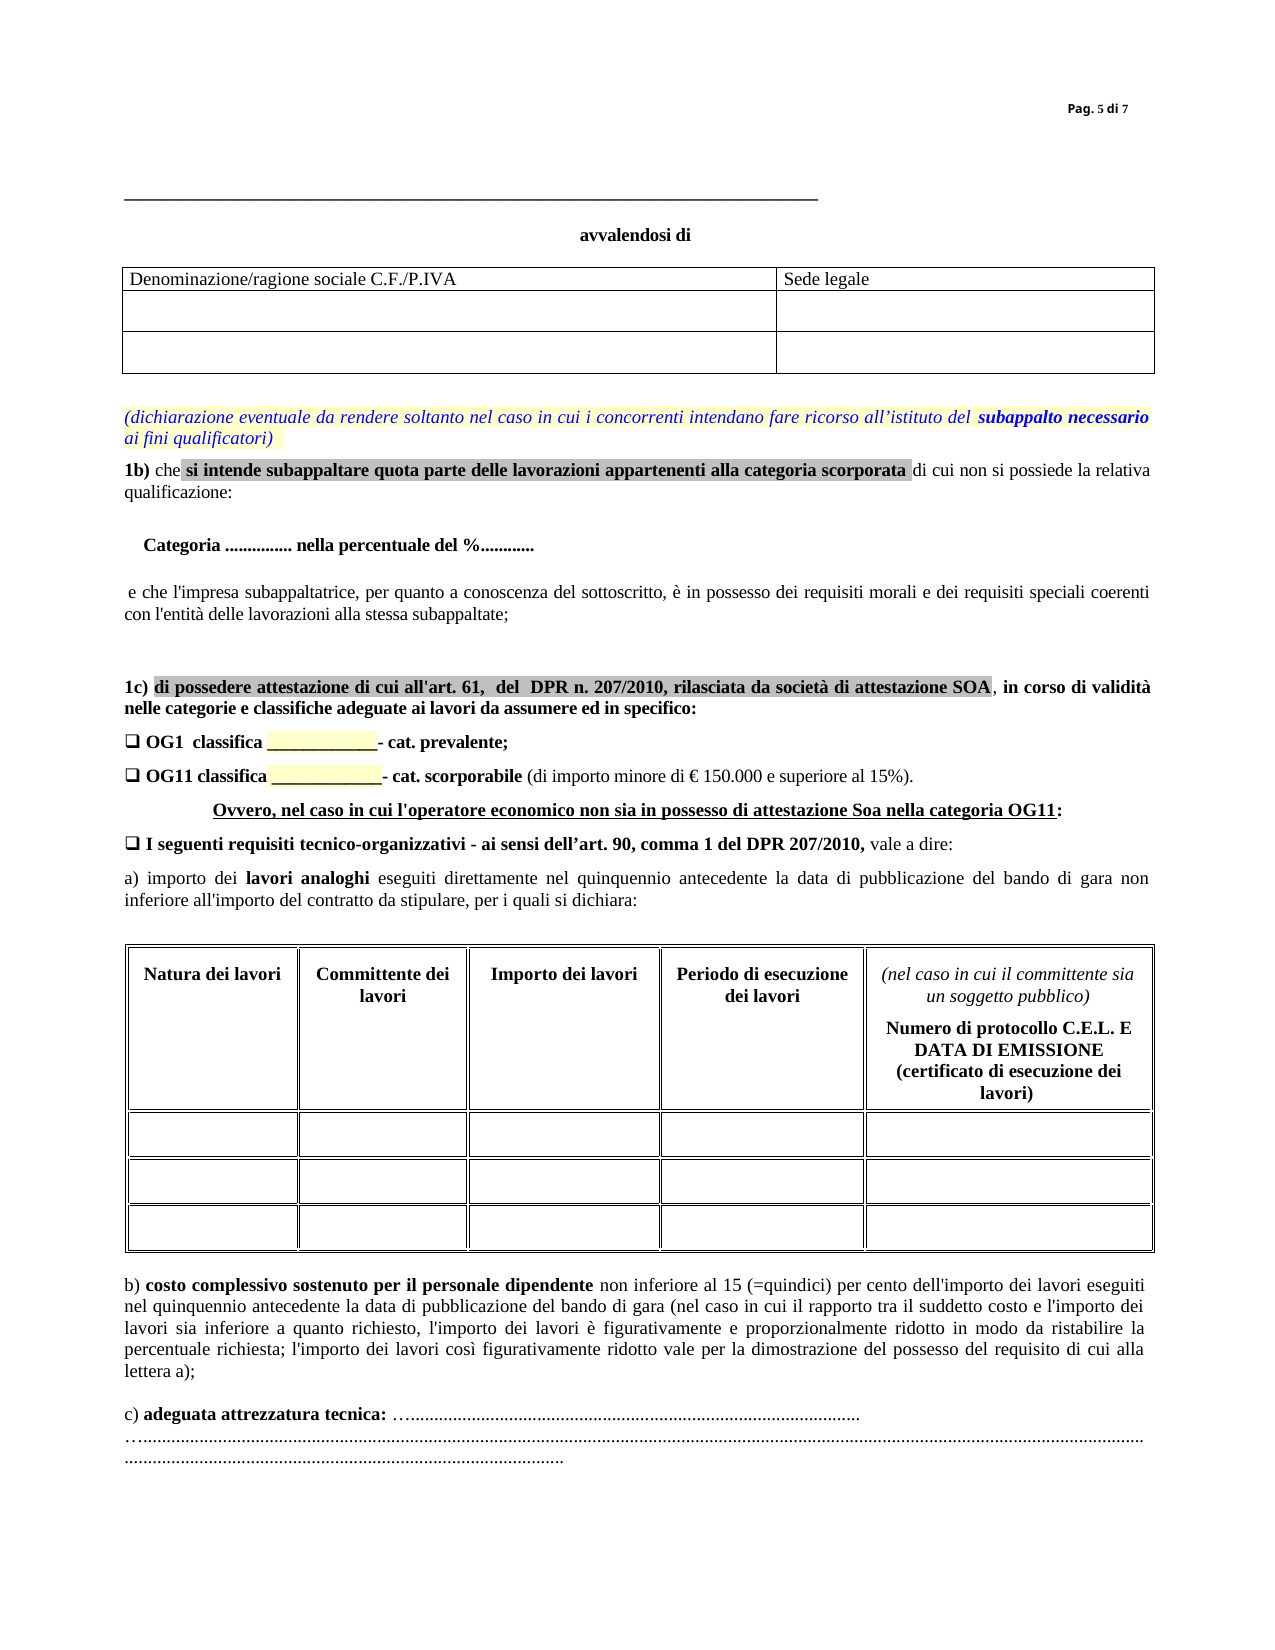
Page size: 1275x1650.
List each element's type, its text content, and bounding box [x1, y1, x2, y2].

table_cell [777, 291, 1154, 331]
table_cell [123, 332, 776, 373]
table_cell [129, 1160, 297, 1203]
table_header Sede legale [777, 268, 1154, 290]
table_header Importo dei lavori [468, 945, 660, 1109]
list OG1 classifica ____________- cat. prevalente; [124, 731, 1151, 753]
table_cell [662, 1160, 863, 1203]
table_header Periodo di esecuzione dei lavori [662, 948, 863, 1109]
text a) importo dei lavori analoghi eseguiti direttamente nel quinquennio antecedente la data di pubblicazione del bando di gara non inferiore all'importo del contratto da stipulare, per i quali si dichiara: [124, 867, 1151, 910]
table_cell [468, 1206, 660, 1250]
list Ovvero, nel caso in cui l'operatore economico non sia in possesso di attestazione Soa nella categoria OG11: [124, 799, 1151, 821]
table_cell [660, 1203, 864, 1250]
table_cell [865, 1156, 1153, 1203]
text b) costo complessivo sostenuto per il personale dipendente non inferiore al 15 (=quindici) per cento dell'importo dei lavori eseguiti nel quinquennio antecedente la data di pubblicazione del bando di gara (nel caso in cui il rapporto tra il suddetto costo e l'importo dei lavori sia inferiore a quanto richiesto, l'importo dei lavori è figurativamente e proporzionalmente ridotto in modo da ristabilire la percentuale richiesta; l'importo dei lavori così figurativamente ridotto vale per la dimostrazione del possesso del requisito di cui alla lettera a); [124, 1273, 1147, 1381]
table_header Denominazione/ragione sociale C.F./P.IVA [123, 268, 776, 290]
table_cell [470, 1160, 659, 1203]
text c) adeguata attrezzatura tecnica: …................................................................................................ [124, 1403, 1147, 1424]
table_cell [470, 1113, 659, 1156]
text 1b) che si intende subappaltare quota parte delle lavorazioni appartenenti alla categoria scorporata di cui non si possiede la relativa qualificazione: [124, 459, 1151, 502]
list  Categoria ............... nella percentuale del %............ [122, 534, 1151, 556]
table_cell [777, 332, 1154, 373]
table_cell [300, 1113, 466, 1156]
table_cell [298, 1203, 468, 1250]
table_cell [129, 1206, 298, 1250]
table_cell [129, 1113, 297, 1156]
text 1c) di possedere attestazione di cui all'art. 61, del DPR n. 207/2010, rilasciata da società di attestazione SOA, in corso di validità nelle categorie e classifiche adeguate ai lavori da assumere ed in specifico: [124, 676, 1151, 719]
table_header Natura dei lavori [126, 945, 298, 1109]
list I seguenti requisiti tecnico-organizzativi - ai sensi dell’art. 90, comma 1 del DPR 207/2010, vale a dire: [124, 833, 1151, 855]
text avvalendosi di [124, 224, 1151, 246]
table_cell [123, 291, 776, 331]
table_cell [300, 1160, 466, 1203]
text __________________________________________________________________________ [124, 181, 1151, 203]
text ….................................................................................................................................................................................................................................................................................................................... [124, 1424, 1147, 1468]
table_header (nel caso in cui il committente sia un soggetto pubblico) Numero di protocollo C.E.L. E DATA DI EMISSIONE (certificato di esecuzione dei lavori) [867, 948, 1152, 1109]
text (dichiarazione eventuale da rendere soltanto nel caso in cui i concorrenti intendano fare ricorso all’istituto del subappalto necessario ai fini qualificatori) [124, 406, 1151, 449]
list OG11 classifica ____________- cat. scorporabile (di importo minore di € 150.000 e superiore al 15%). [124, 765, 1151, 787]
table_cell [865, 1109, 1153, 1156]
table_cell [662, 1113, 863, 1156]
text e che l'impresa subappaltatrice, per quanto a conoscenza del sottoscritto, è in possesso dei requisiti morali e dei requisiti speciali coerenti con l'entità delle lavorazioni alla stessa subappaltate; [122, 581, 1151, 624]
table_header Committente dei lavori [300, 948, 466, 1109]
table_cell [865, 1203, 1153, 1250]
